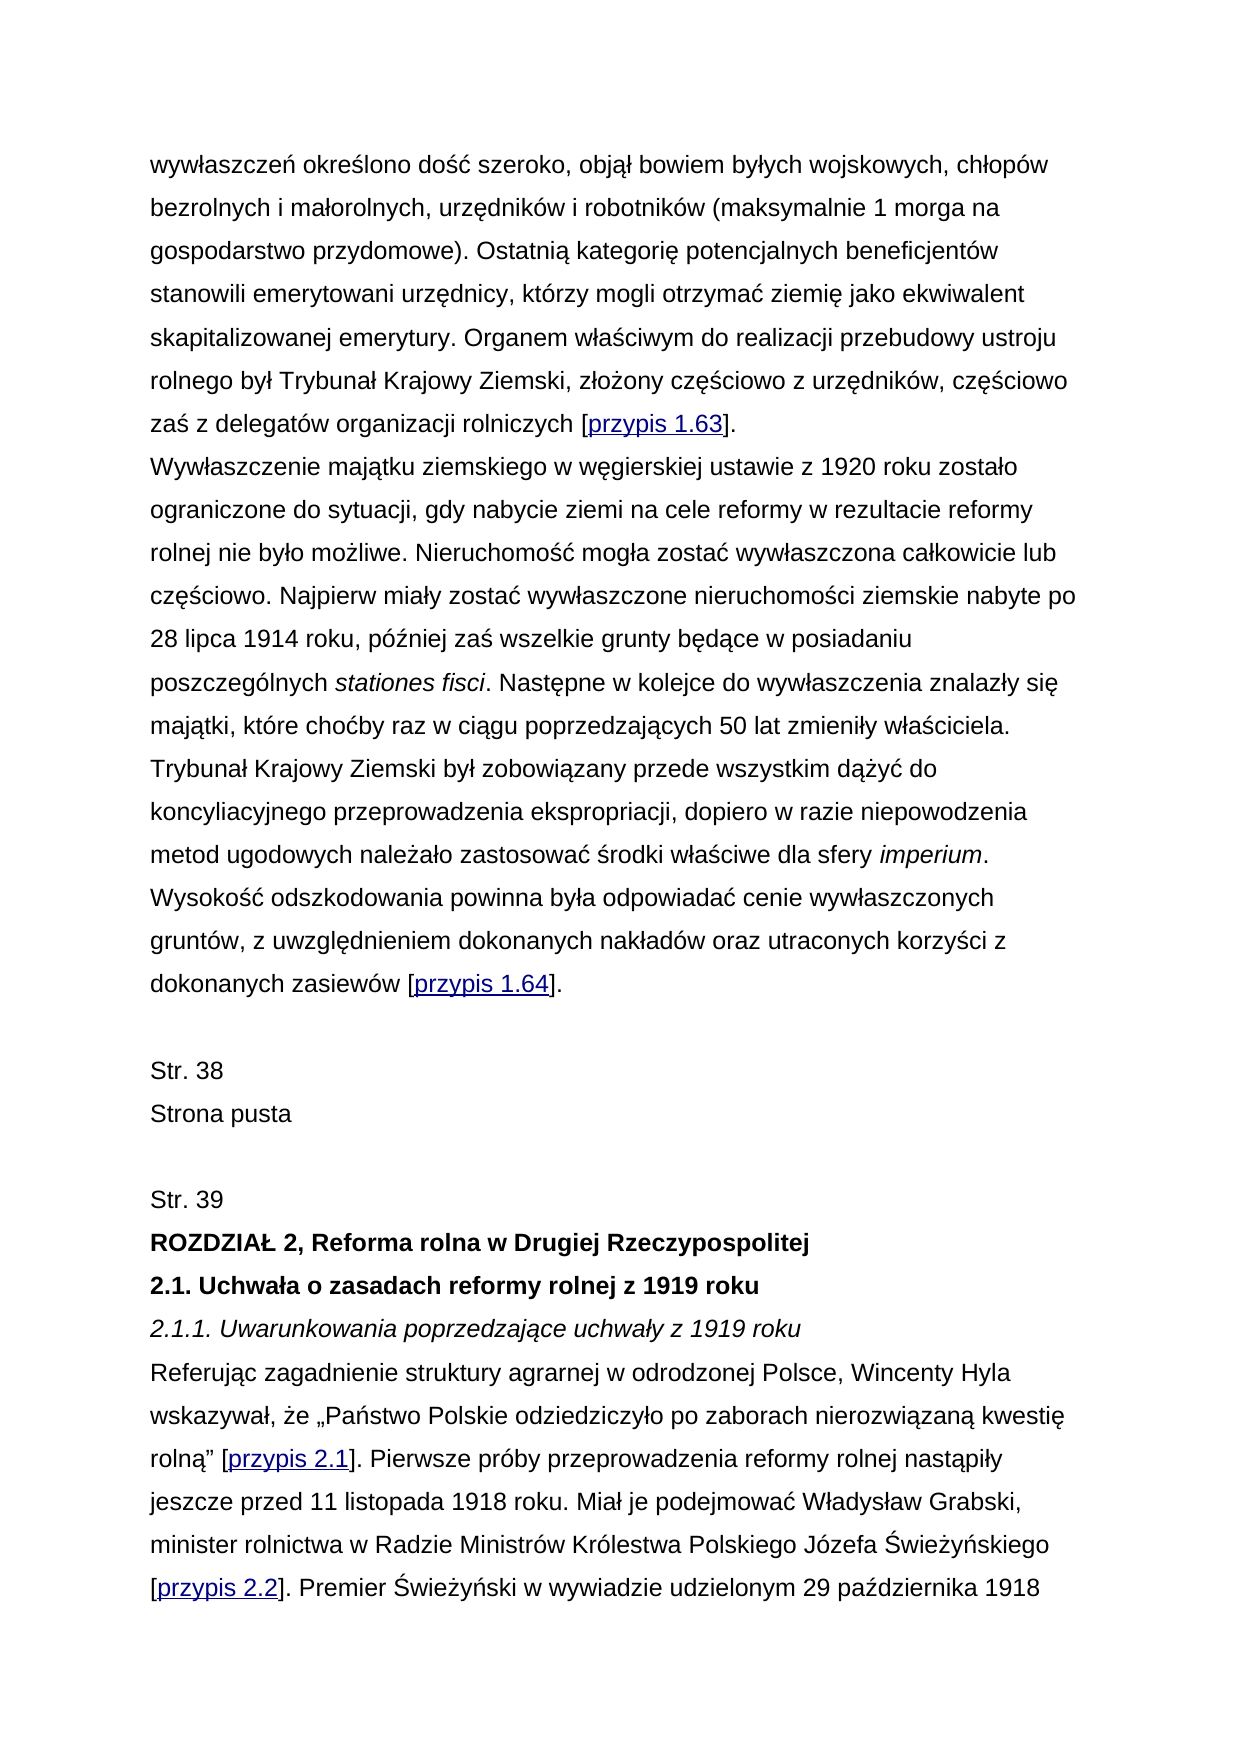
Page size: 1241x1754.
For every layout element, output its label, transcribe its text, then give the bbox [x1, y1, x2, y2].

text Wywłaszczenie majątku ziemskiego w węgierskiej ustawie z 1920 roku zostało ograniczone do sytuacji, gdy nabycie ziemi na cele reformy w rezultacie reformy rolnej nie było możliwe. Nieruchomość mogła zostać wywłaszczona całkowicie lub częściowo. Najpierw miały zostać wywłaszczone nieruchomości ziemskie nabyte po 28 lipca 1914 roku, później zaś wszelkie grunty będące w posiadaniu poszczególnych stationes fisci. Następne w kolejce do wywłaszczenia znalazły się majątki, które choćby raz w ciągu poprzedzających 50 lat zmieniły właściciela. Trybunał Krajowy Ziemski był zobowiązany przede wszystkim dążyć do koncyliacyjnego przeprowadzenia ekspropriacji, dopiero w razie niepowodzenia metod ugodowych należało zastosować środki właściwe dla sfery imperium. Wysokość odszkodowania powinna była odpowiadać cenie wywłaszczonych gruntów, z uwzględnieniem dokonanych nakładów oraz utraconych korzyści z dokonanych zasiewów [przypis 1.64]. [150, 452, 1090, 998]
text Referując zagadnienie struktury agrarnej w odrodzonej Polsce, Wincenty Hyla wskazywał, że „Państwo Polskie odziedziczyło po zaborach nierozwiązaną kwestię rolną” [przypis 2.1]. Pierwsze próby przeprowadzenia reformy rolnej nastąpiły jeszcze przed 11 listopada 1918 roku. Miał je podejmować Władysław Grabski, minister rolnictwa w Radzie Ministrów Królestwa Polskiego Józefa Świeżyńskiego [przypis 2.2]. Premier Świeżyński w wywiadzie udzielonym 29 października 1918 [150, 1357, 1090, 1602]
subtitle 2.1. Uchwała o zasadach reformy rolnej z 1919 roku [150, 1271, 1090, 1300]
subtitle ROZDZIAŁ 2, Reforma rolna w Drugiej Rzeczypospolitej [150, 1228, 1090, 1257]
text Strona pusta [150, 1099, 1090, 1127]
text wywłaszczeń określono dość szeroko, objął bowiem byłych wojskowych, chłopów bezrolnych i małorolnych, urzędników i robotników (maksymalnie 1 morga na gospodarstwo przydomowe). Ostatnią kategorię potencjalnych beneficjentów stanowili emerytowani urzędnicy, którzy mogli otrzymać ziemię jako ekwiwalent skapitalizowanej emerytury. Organem właściwym do realizacji przebudowy ustroju rolnego był Trybunał Krajowy Ziemski, złożony częściowo z urzędników, częściowo zaś z delegatów organizacji rolniczych [przypis 1.63]. [150, 150, 1090, 437]
text Str. 39 [150, 1185, 1090, 1214]
text Str. 38 [150, 1056, 1090, 1084]
subtitle 2.1.1. Uwarunkowania poprzedzające uchwały z 1919 roku [150, 1314, 1090, 1343]
